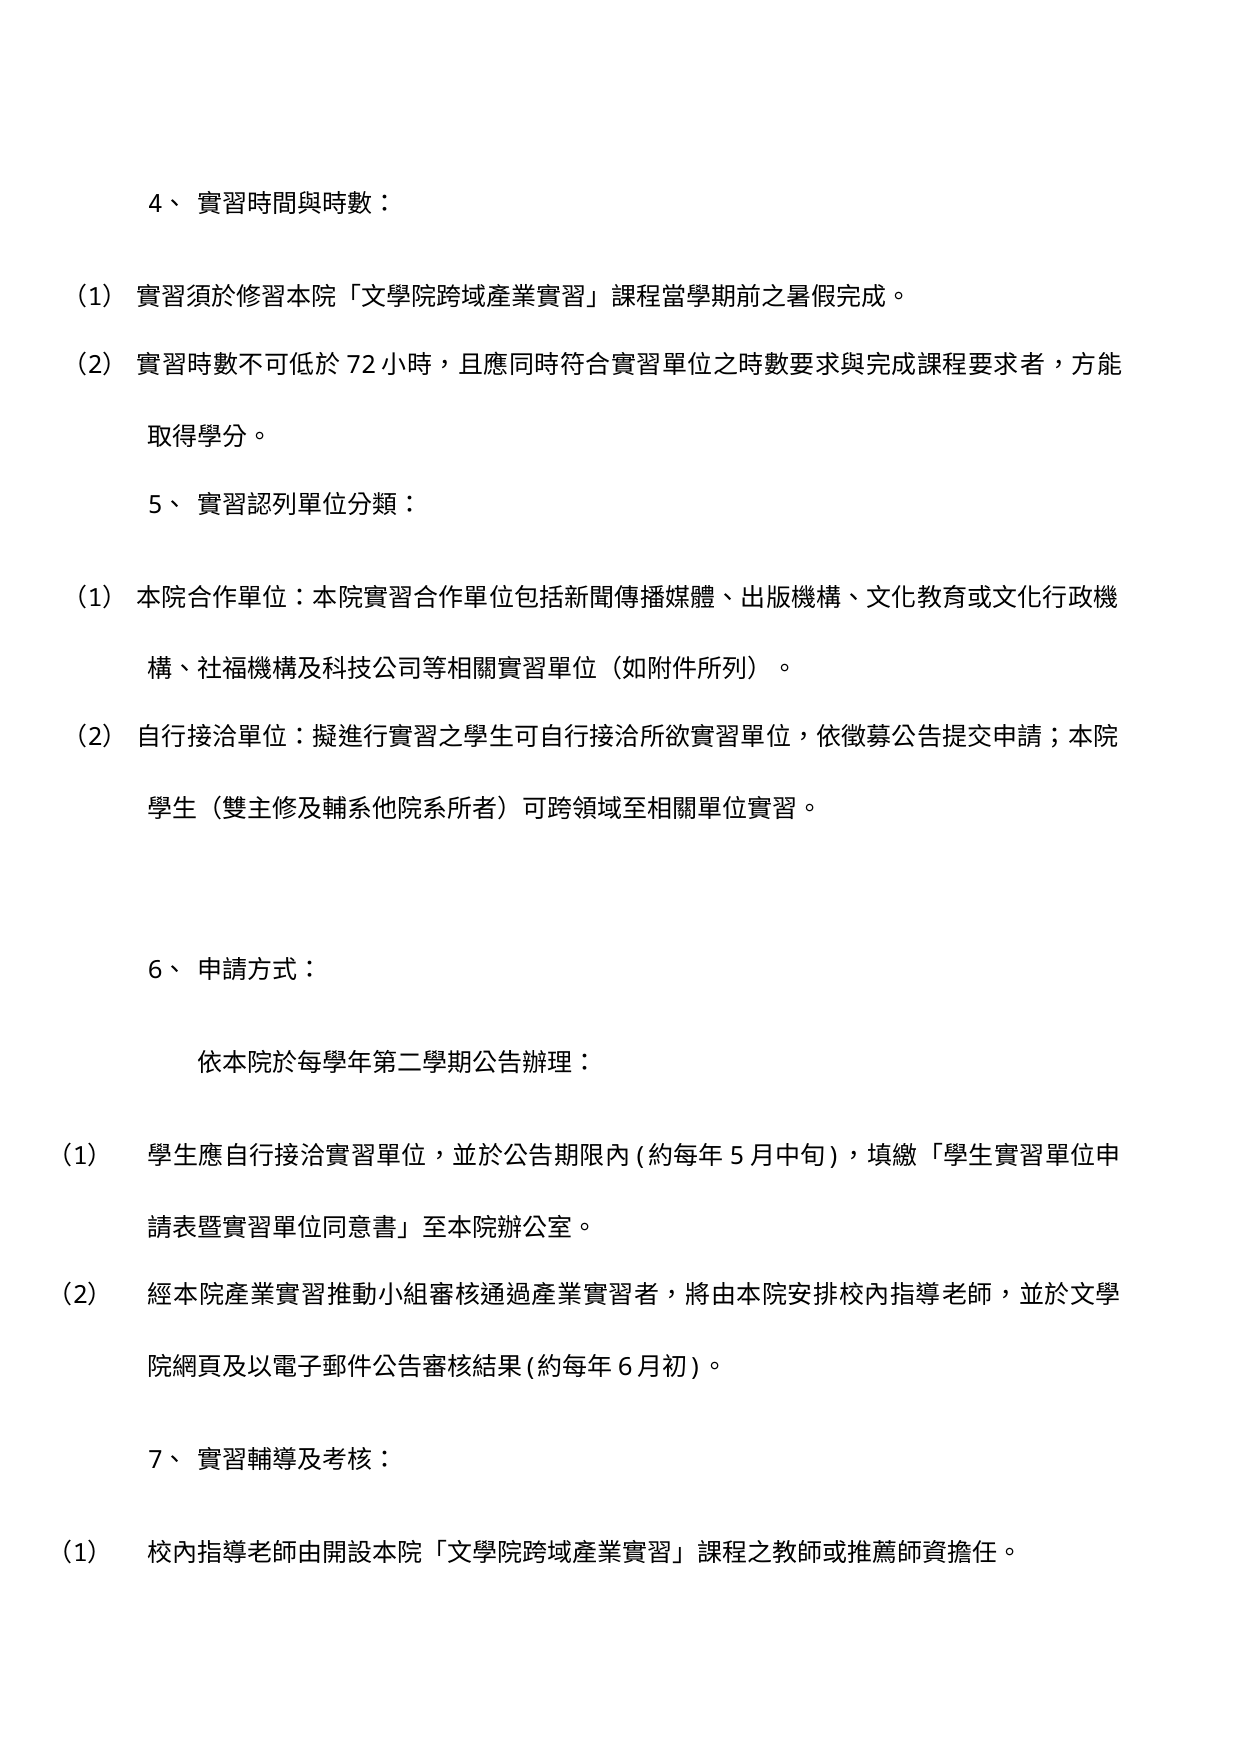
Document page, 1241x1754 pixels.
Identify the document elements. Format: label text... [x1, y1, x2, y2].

list 實習認列單位分類： [148, 461, 1122, 523]
list 實習時間與時數： [148, 160, 1122, 222]
list 實習須於修習本院「文學院跨域產業實習」課程當學期前之暑假完成。 [62, 253, 1122, 315]
list 學生應自行接洽實習單位，並於公告期限內(約每年5月中旬)，填繳「學生實習單位申請表暨實習單位同意書」至本院辦公室。 [48, 1112, 1122, 1246]
list 自行接洽單位：擬進行實習之學生可自行接洽所欲實習單位，依徵募公告提交申請；本院學生（雙主修及輔系他院系所者）可跨領域至相關單位實習。 [62, 693, 1122, 828]
list 實習輔導及考核： [148, 1416, 1122, 1479]
list 實習時數不可低於72小時，且應同時符合實習單位之時數要求與完成課程要求者，方能取得學分。 [62, 321, 1122, 455]
list 申請方式： [148, 926, 1122, 988]
list 校內指導老師由開設本院「文學院跨域產業實習」課程之教師或推薦師資擔任。 [48, 1509, 1122, 1572]
list 經本院產業實習推動小組審核通過產業實習者，將由本院安排校內指導老師，並於文學院網頁及以電子郵件公告審核結果(約每年6月初)。 [48, 1251, 1122, 1386]
text 依本院於每學年第二學期公告辦理： [198, 1019, 1122, 1081]
list 本院合作單位：本院實習合作單位包括新聞傳播媒體、出版機構、文化教育或文化行政機構、社福機構及科技公司等相關實習單位（如附件所列）。 [62, 553, 1122, 688]
